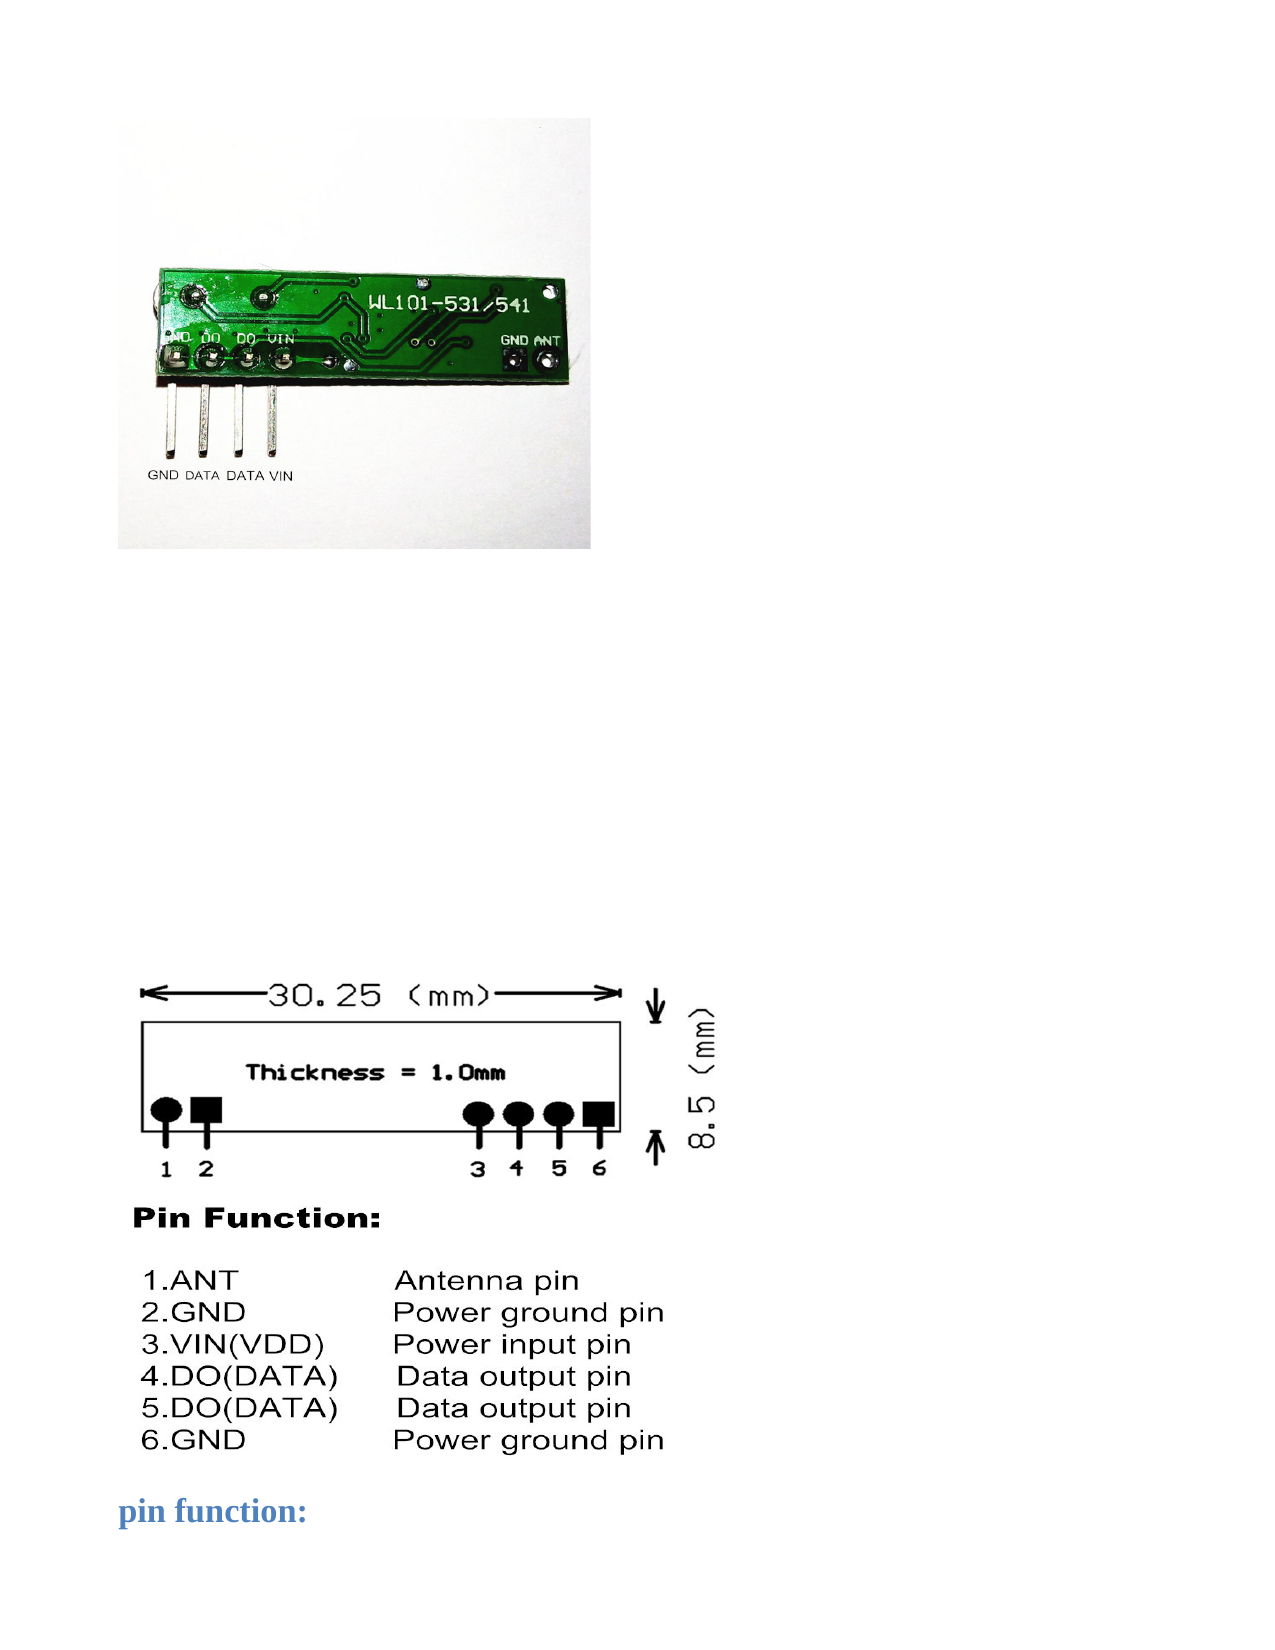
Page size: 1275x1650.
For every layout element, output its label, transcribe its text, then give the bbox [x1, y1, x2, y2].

picture [118, 118, 591, 549]
picture [118, 951, 752, 1470]
text pin function: [118, 1490, 1157, 1529]
